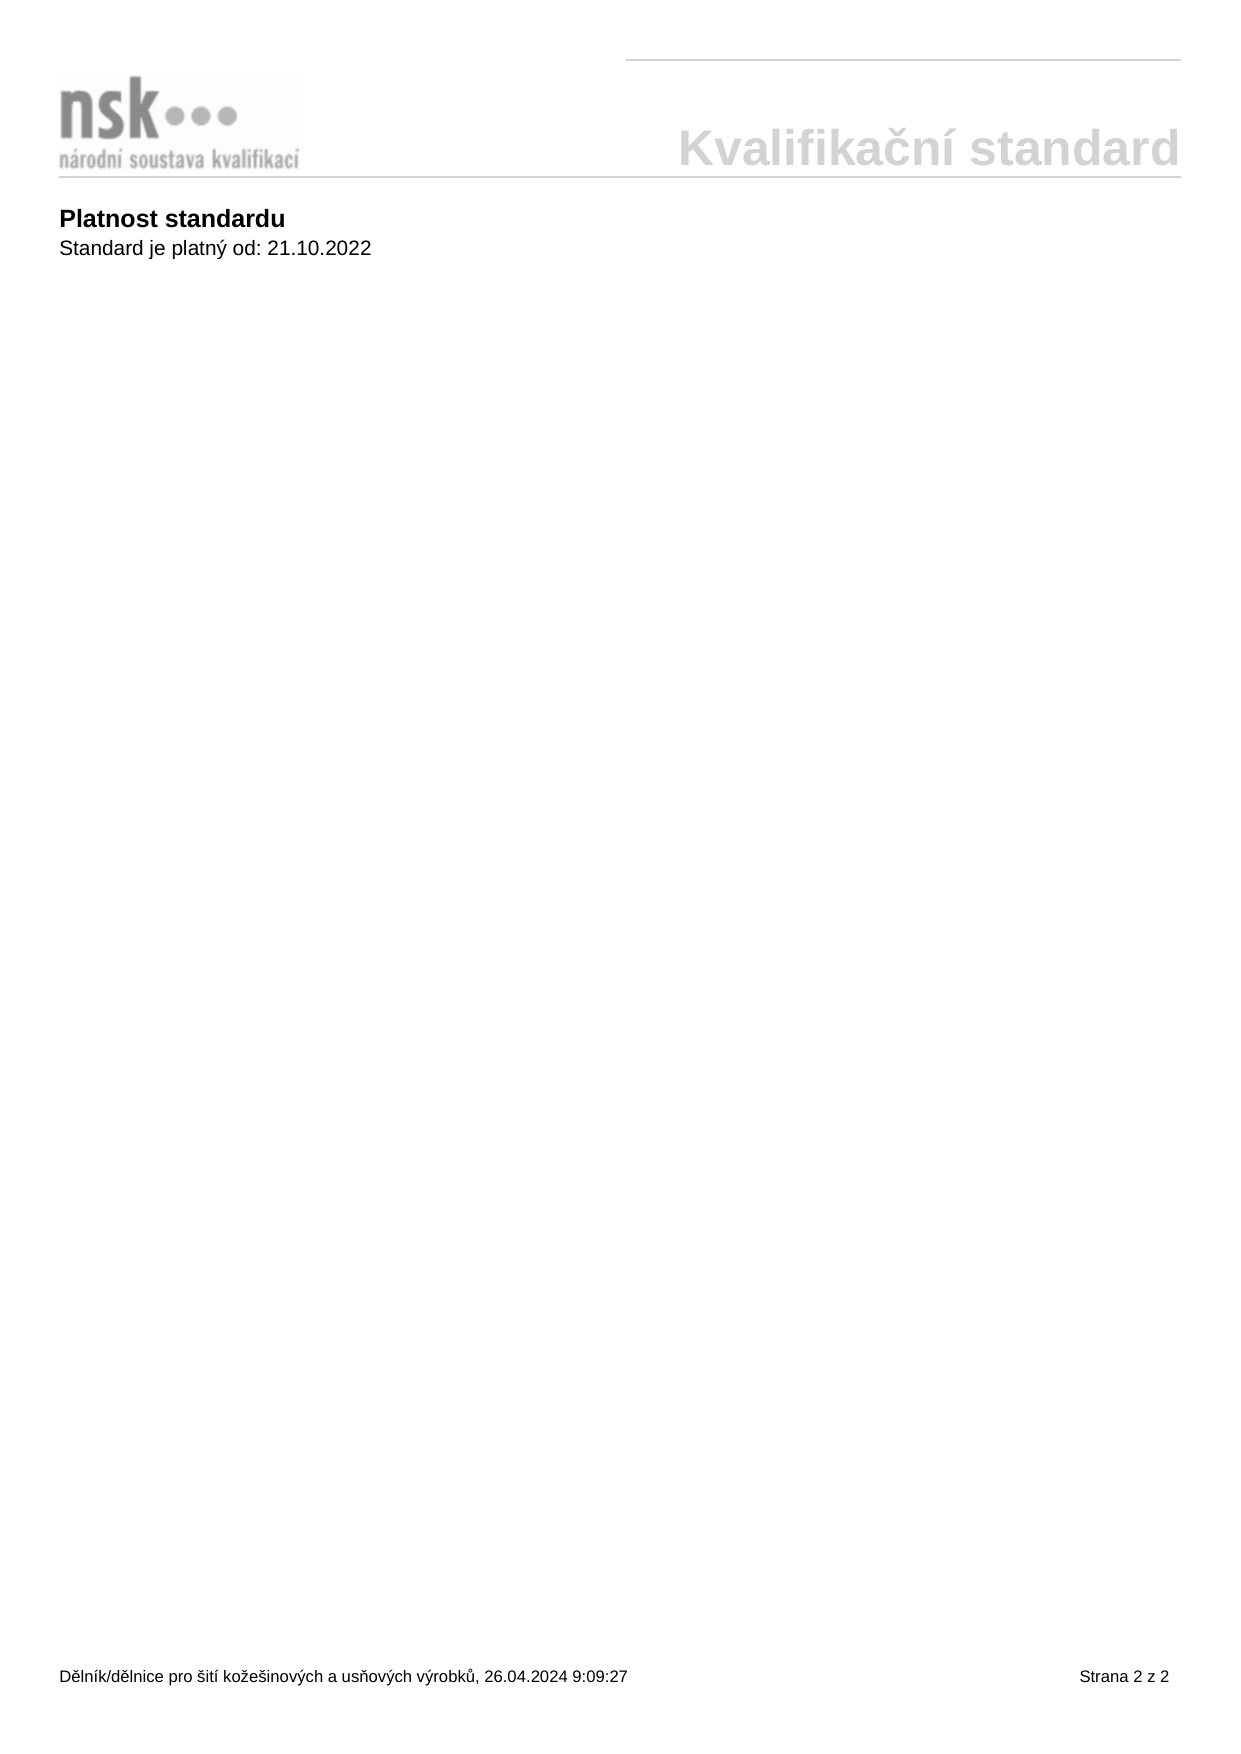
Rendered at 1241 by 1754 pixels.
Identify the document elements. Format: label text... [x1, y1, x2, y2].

table_cell [1093, 1159, 1169, 1409]
table_cell [626, 259, 862, 559]
table_cell [862, 1409, 1093, 1658]
table_cell [626, 194, 862, 200]
table_cell [484, 194, 620, 200]
table_cell [862, 259, 1093, 559]
table_cell [620, 1409, 626, 1658]
table_cell Strana 2 z 2 [862, 1658, 1169, 1694]
table_cell [484, 171, 620, 176]
table_cell [626, 1409, 862, 1658]
table_cell [1169, 259, 1181, 559]
table_cell [1093, 559, 1169, 859]
table_cell [1093, 259, 1169, 559]
table_cell [59, 171, 483, 176]
table_cell [484, 1409, 620, 1658]
table_cell [484, 559, 620, 859]
table_cell Standard je platný od: 21.10.2022 [59, 236, 1181, 259]
table_cell [862, 194, 1093, 200]
table_cell [1169, 559, 1181, 859]
table_cell [59, 559, 483, 859]
table_cell [626, 1159, 862, 1409]
table_cell [484, 1159, 620, 1409]
table_cell [1093, 1409, 1169, 1658]
table_cell [59, 259, 483, 559]
table_cell [1169, 1409, 1181, 1658]
table_cell [620, 559, 626, 859]
table_cell [1093, 194, 1169, 200]
table_cell Dělník/dělnice pro šití kožešinových a usňových výrobků, 26.04.2024 9:09:27 [59, 1658, 862, 1694]
table_cell [1169, 194, 1181, 200]
table_cell [862, 859, 1093, 1159]
table_cell [1169, 1159, 1181, 1409]
table_cell [59, 194, 483, 200]
table_cell [484, 859, 620, 1159]
table_cell [1169, 859, 1181, 1159]
table_cell [484, 259, 620, 559]
table_cell [862, 559, 1093, 859]
table_cell [1093, 859, 1169, 1159]
table_cell [862, 1159, 1093, 1409]
table_cell Kvalifikační standard [626, 61, 1181, 176]
table_cell [59, 1159, 483, 1409]
table_cell [626, 559, 862, 859]
table_cell [620, 859, 626, 1159]
picture [58, 59, 621, 171]
table_cell [59, 178, 1181, 194]
table_cell [620, 259, 626, 559]
table_cell [621, 59, 626, 170]
table_cell [59, 859, 483, 1159]
table_cell [1169, 1658, 1181, 1694]
table_cell [620, 1159, 626, 1409]
table_cell Platnost standardu [59, 200, 1181, 236]
table_cell [59, 1409, 483, 1658]
table_cell [626, 859, 862, 1159]
